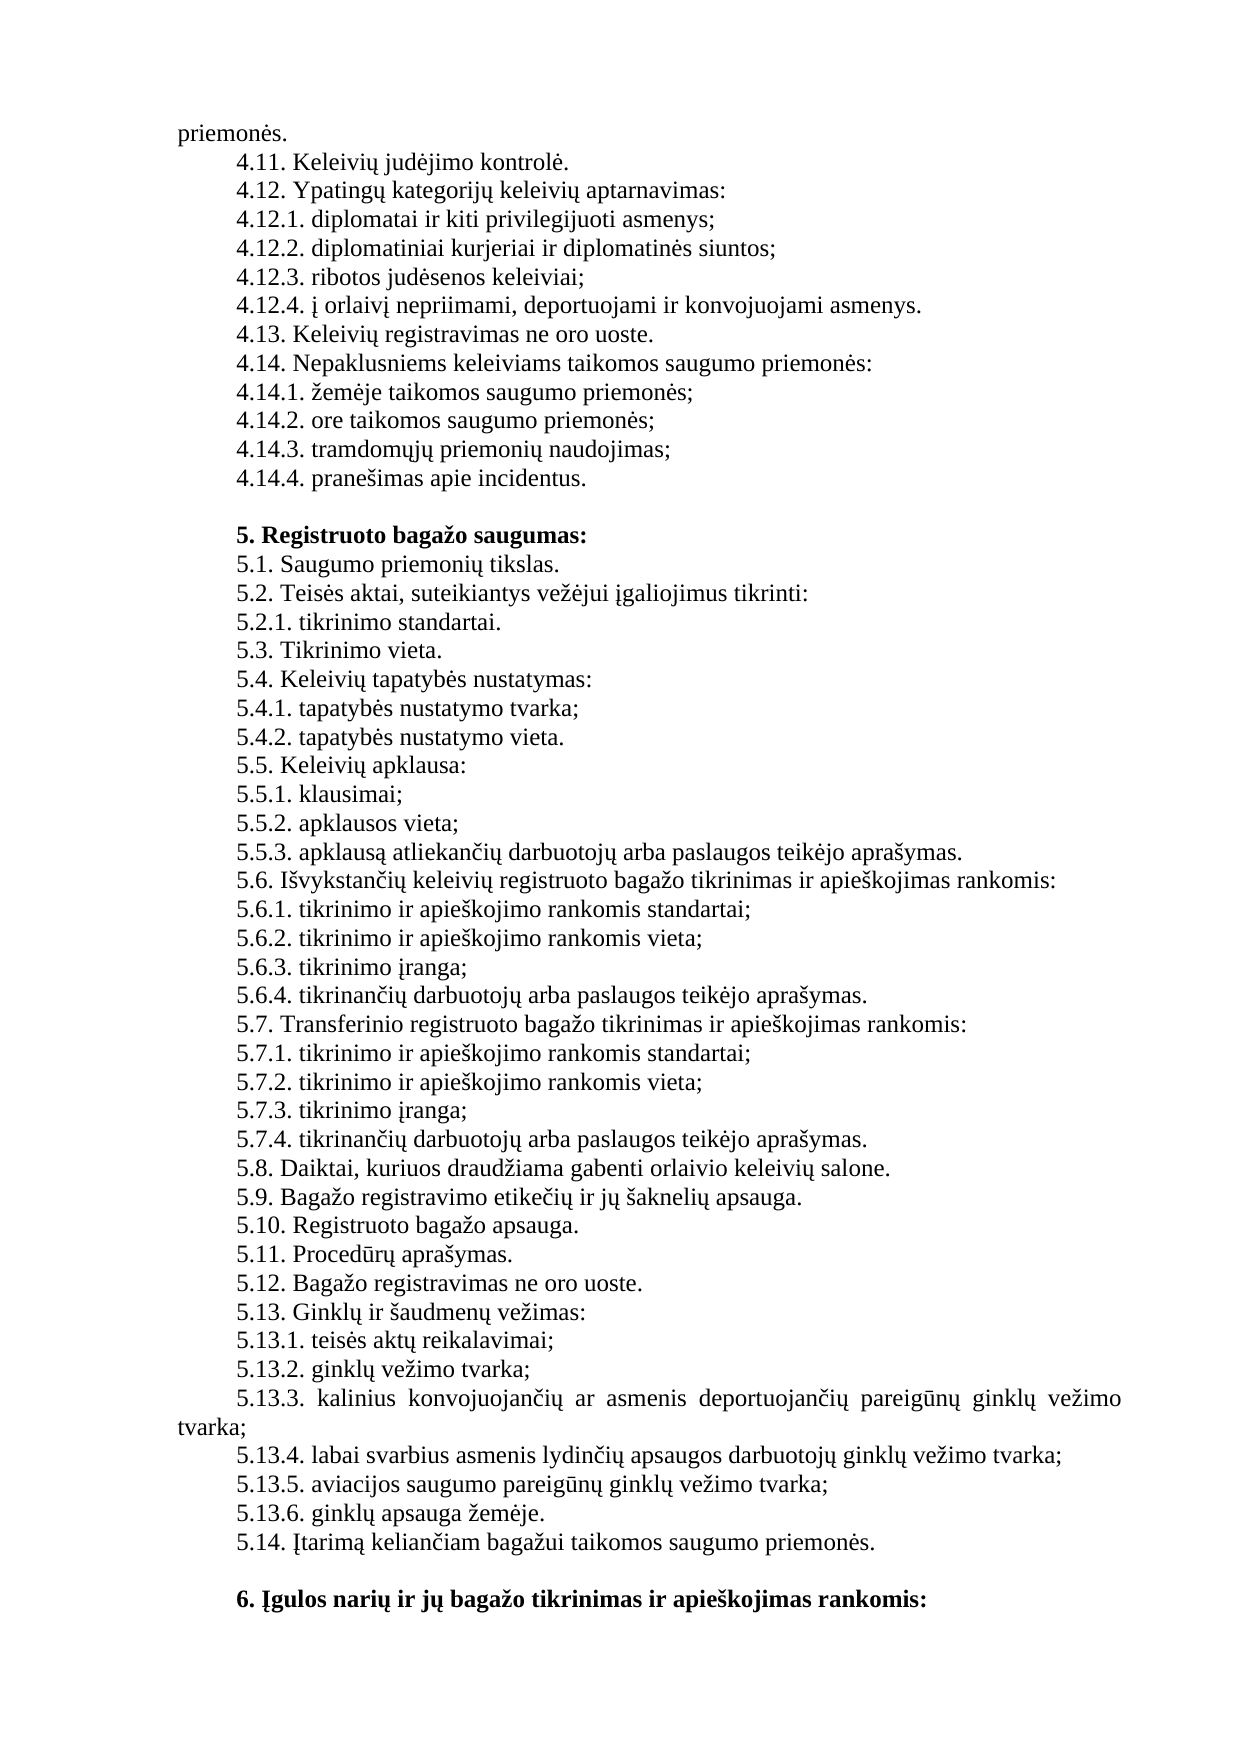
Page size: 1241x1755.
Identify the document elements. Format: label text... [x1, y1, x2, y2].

text 5.1. Saugumo priemonių tikslas. [177, 549, 1122, 578]
text 5.5.3. apklausą atliekančių darbuotojų arba paslaugos teikėjo aprašymas. [177, 837, 1122, 866]
text 5.7. Transferinio registruoto bagažo tikrinimas ir apieškojimas rankomis: [177, 1009, 1122, 1038]
text 5.2.1. tikrinimo standartai. [177, 607, 1122, 636]
text 5.5.2. apklausos vieta; [177, 808, 1122, 837]
text 5.13.6. ginklų apsauga žemėje. [177, 1498, 1122, 1527]
text 5.8. Daiktai, kuriuos draudžiama gabenti orlaivio keleivių salone. [177, 1153, 1122, 1182]
text 4.14.2. ore taikomos saugumo priemonės; [177, 406, 1122, 434]
text 5.6.3. tikrinimo įranga; [177, 952, 1122, 981]
text 5.5.1. klausimai; [177, 779, 1122, 808]
text 5.11. Procedūrų aprašymas. [177, 1239, 1122, 1268]
text 5.6.4. tikrinančių darbuotojų arba paslaugos teikėjo aprašymas. [177, 981, 1122, 1009]
text 5.13.5. aviacijos saugumo pareigūnų ginklų vežimo tvarka; [177, 1469, 1122, 1498]
text 5.13. Ginklų ir šaudmenų vežimas: [177, 1297, 1122, 1326]
text 5.13.4. labai svarbius asmenis lydinčių apsaugos darbuotojų ginklų vežimo tvarka; [177, 1441, 1122, 1469]
text 5.13.1. teisės aktų reikalavimai; [177, 1326, 1122, 1354]
text 4.12.3. ribotos judėsenos keleiviai; [177, 262, 1122, 291]
text 4.14. Nepaklusniems keleiviams taikomos saugumo priemonės: [177, 348, 1122, 377]
text 4.12. Ypatingų kategorijų keleivių aptarnavimas: [177, 176, 1122, 204]
text 5.4.2. tapatybės nustatymo vieta. [177, 722, 1122, 751]
text 4.14.1. žemėje taikomos saugumo priemonės; [177, 377, 1122, 406]
text 4.13. Keleivių registravimas ne oro uoste. [177, 319, 1122, 348]
text 5.6. Išvykstančių keleivių registruoto bagažo tikrinimas ir apieškojimas rankomis: [177, 866, 1122, 894]
text 5.4. Keleivių tapatybės nustatymas: [177, 664, 1122, 693]
text 5.10. Registruoto bagažo apsauga. [177, 1211, 1122, 1239]
text 5.5. Keleivių apklausa: [177, 751, 1122, 779]
text 5.2. Teisės aktai, suteikiantys vežėjui įgaliojimus tikrinti: [177, 578, 1122, 607]
text 4.11. Keleivių judėjimo kontrolė. [177, 147, 1122, 176]
text 5.7.2. tikrinimo ir apieškojimo rankomis vieta; [177, 1067, 1122, 1096]
text 5.7.1. tikrinimo ir apieškojimo rankomis standartai; [177, 1038, 1122, 1067]
text 6. Įgulos narių ir jų bagažo tikrinimas ir apieškojimas rankomis: [177, 1584, 1122, 1613]
text 5.3. Tikrinimo vieta. [177, 636, 1122, 664]
text 5.14. Įtarimą keliančiam bagažui taikomos saugumo priemonės. [177, 1527, 1122, 1556]
text 5.6.1. tikrinimo ir apieškojimo rankomis standartai; [177, 894, 1122, 923]
text priemonės. [177, 118, 1122, 147]
text 5.9. Bagažo registravimo etikečių ir jų šaknelių apsauga. [177, 1182, 1122, 1211]
text 5.13.3. kalinius konvojuojančių ar asmenis deportuojančių pareigūnų ginklų vežimo tvarka; [177, 1383, 1122, 1441]
text 5.4.1. tapatybės nustatymo tvarka; [177, 693, 1122, 722]
text 5.13.2. ginklų vežimo tvarka; [177, 1354, 1122, 1383]
text 4.14.4. pranešimas apie incidentus. [177, 463, 1122, 492]
text 4.14.3. tramdomųjų priemonių naudojimas; [177, 434, 1122, 463]
text 4.12.1. diplomatai ir kiti privilegijuoti asmenys; [177, 204, 1122, 233]
text 4.12.2. diplomatiniai kurjeriai ir diplomatinės siuntos; [177, 233, 1122, 262]
text 5.6.2. tikrinimo ir apieškojimo rankomis vieta; [177, 923, 1122, 952]
text 5.7.4. tikrinančių darbuotojų arba paslaugos teikėjo aprašymas. [177, 1124, 1122, 1153]
text 5. Registruoto bagažo saugumas: [177, 521, 1122, 549]
text 5.12. Bagažo registravimas ne oro uoste. [177, 1268, 1122, 1297]
text 5.7.3. tikrinimo įranga; [177, 1096, 1122, 1124]
text 4.12.4. į orlaivį nepriimami, deportuojami ir konvojuojami asmenys. [177, 291, 1122, 319]
